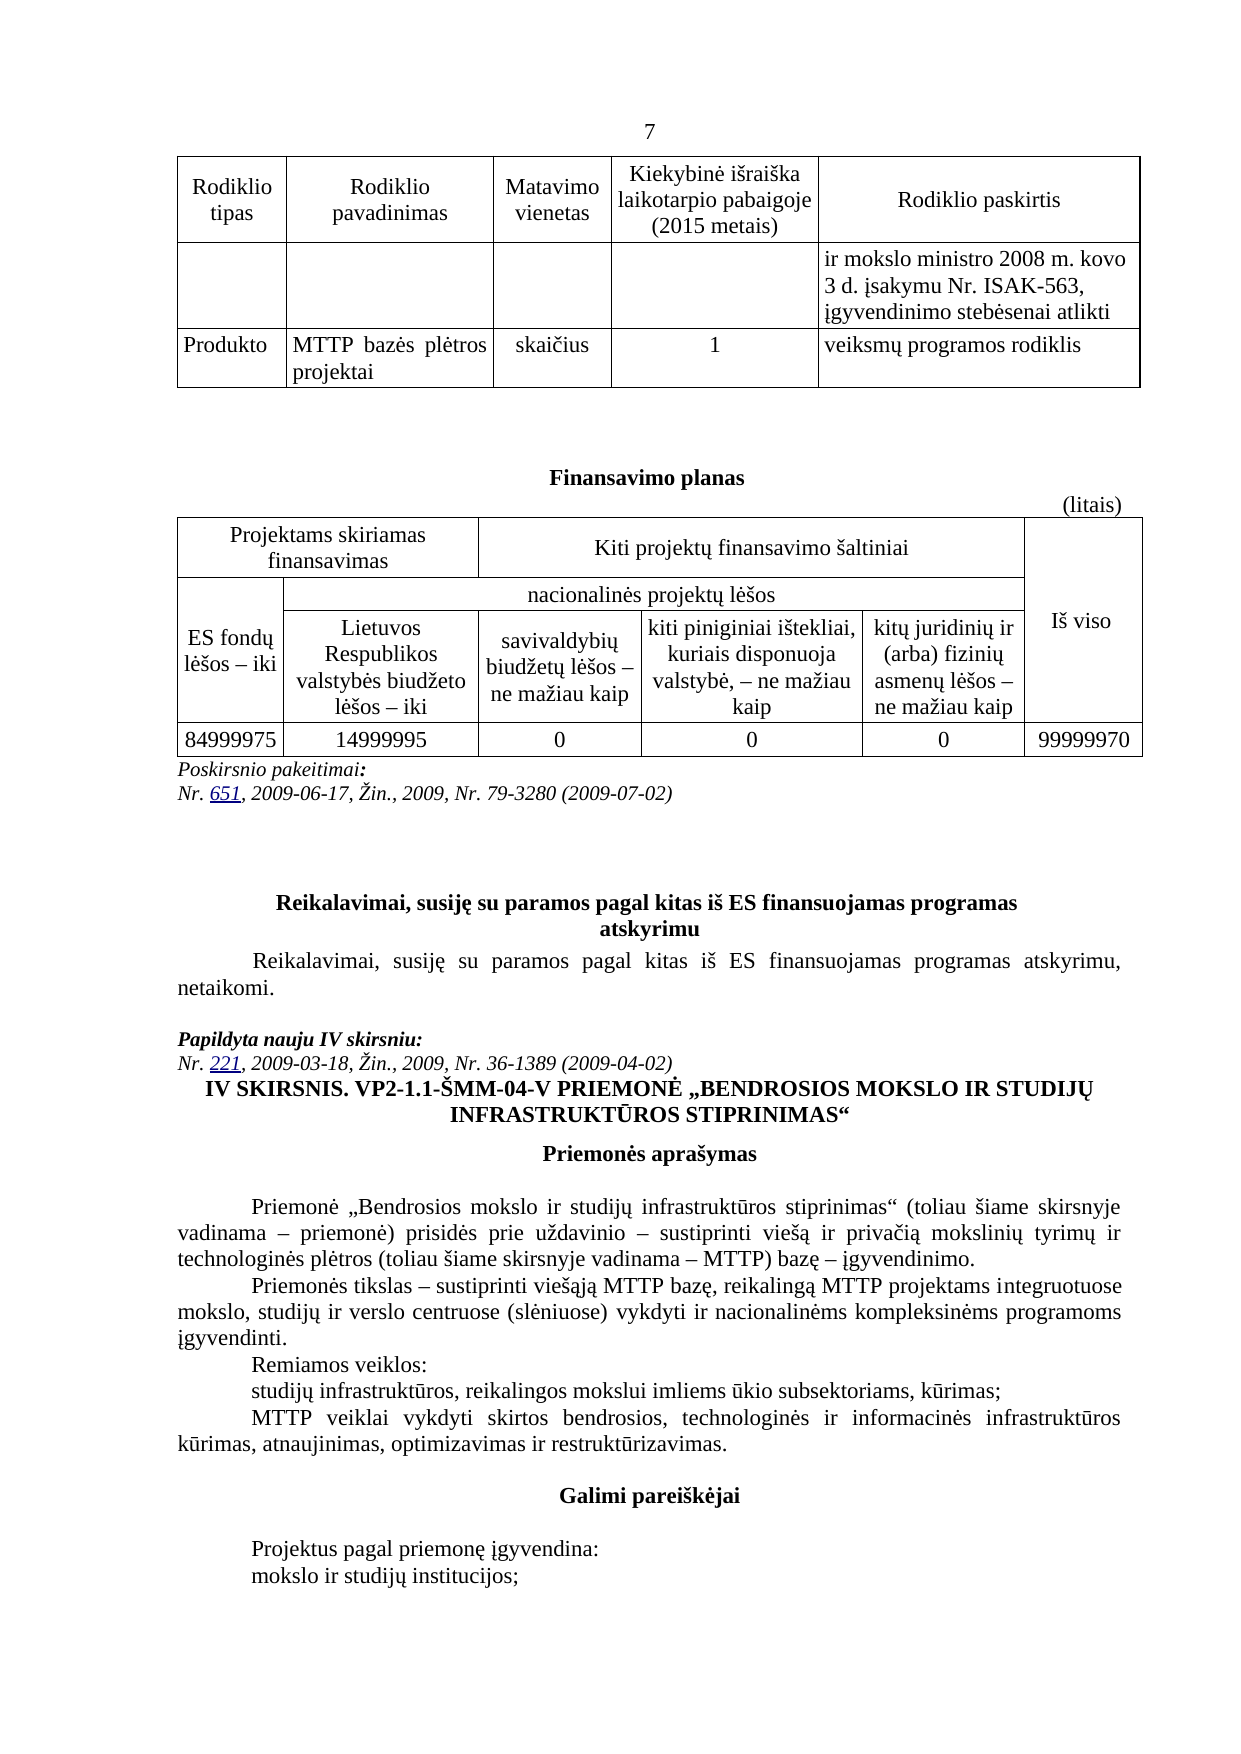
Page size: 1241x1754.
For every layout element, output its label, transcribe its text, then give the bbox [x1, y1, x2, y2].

table_header Matavimo vienetas [494, 157, 611, 242]
text studijų infrastruktūros, reikalingos mokslui imliems ūkio subsektoriams, kūrimas; [177, 1377, 1122, 1403]
text IV SKIRSNIS. VP2-1.1-ŠMM-04-V PRIEMONĖ „BENDROSIOS MOKSLO IR STUDIJŲ INFRASTRUKTŪROS STIPRINIMAS“ [177, 1075, 1122, 1127]
table_header Rodiklio tipas [178, 157, 286, 242]
text Reikalavimai, susiję su paramos pagal kitas iš ES finansuojamas programas atskyrimu, netaikomi. [177, 948, 1122, 1000]
text Priemonės tikslas – sustiprinti viešąją MTTP bazę, reikalingą MTTP projektams integruotuose mokslo, studijų ir verslo centruose (slėniuose) vykdyti ir nacionalinėms kompleksinėms programoms įgyvendinti. [177, 1272, 1122, 1351]
table_header Projektams skiriamas finansavimas [178, 518, 478, 577]
text Finansavimo planas [177, 464, 1122, 491]
text Nr. 651, 2009-06-17, Žin., 2009, Nr. 79-3280 (2009-07-02) [177, 781, 1122, 805]
table_cell 0 [863, 723, 1024, 756]
table_cell nacionalinės projektų lėšos [284, 578, 1024, 610]
table_cell [287, 243, 493, 327]
table_header Iš viso [1025, 518, 1142, 722]
table_cell 84999975 [178, 723, 283, 756]
table_cell 14999995 [284, 723, 478, 756]
subtitle Poskirsnio pakeitimai: [177, 757, 1122, 781]
table_cell kiti piniginiai ištekliai, kuriais disponuoja valstybė, – ne mažiau kaip [642, 611, 862, 722]
table_cell Produkto [178, 329, 286, 387]
table_cell veiksmų programos rodiklis [819, 329, 1139, 387]
text Papildyta nauju IV skirsniu: [177, 1027, 1122, 1051]
text Projektus pagal priemonę įgyvendina: [177, 1535, 1122, 1562]
table_cell 1 [612, 329, 818, 387]
table_cell [612, 243, 818, 327]
table_header Kiekybinė išraiška laikotarpio pabaigoje (2015 metais) [612, 157, 818, 242]
table_cell skaičius [494, 329, 611, 387]
table_cell 0 [479, 723, 641, 756]
text Galimi pareiškėjai [177, 1483, 1122, 1509]
table_cell Lietuvos Respublikos valstybės biudžeto lėšos – iki [284, 611, 478, 722]
table_header Rodiklio pavadinimas [287, 157, 493, 242]
table_header Rodiklio paskirtis [819, 157, 1139, 242]
table_cell kitų juridinių ir (arba) fizinių asmenų lėšos – ne mažiau kaip [863, 611, 1024, 722]
text MTTP veiklai vykdyti skirtos bendrosios, technologinės ir informacinės infrastruktūros kūrimas, atnaujinimas, optimizavimas ir restruktūrizavimas. [177, 1403, 1122, 1456]
text Priemonė „Bendrosios mokslo ir studijų infrastruktūros stiprinimas“ (toliau šiame skirsnyje vadinama – priemonė) prisidės prie uždavinio – sustiprinti viešą ir privačią mokslinių tyrimų ir technologinės plėtros (toliau šiame skirsnyje vadinama – MTTP) bazę – įgyvendinimo. [177, 1193, 1122, 1272]
text (litais) [177, 491, 1122, 517]
table_header Kiti projektų finansavimo šaltiniai [479, 518, 1024, 577]
table_cell savivaldybių biudžetų lėšos – ne mažiau kaip [479, 611, 641, 722]
table_cell ES fondų lėšos – iki [178, 578, 283, 722]
table_cell 99999970 [1025, 723, 1142, 756]
table_cell MTTP bazės plėtros projektai [287, 329, 493, 387]
text Remiamos veiklos: [177, 1351, 1122, 1377]
text Nr. 221, 2009-03-18, Žin., 2009, Nr. 36-1389 (2009-04-02) [177, 1051, 1122, 1075]
table_cell [178, 243, 286, 327]
table_cell ir mokslo ministro 2008 m. kovo 3 d. įsakymu Nr. ISAK-563, įgyvendinimo stebėsenai atlikti [819, 243, 1139, 327]
text Reikalavimai, susiję su paramos pagal kitas iš ES finansuojamas programas atskyrimu [177, 862, 1122, 941]
table_cell [494, 243, 611, 327]
text mokslo ir studijų institucijos; [177, 1562, 1122, 1588]
text Priemonės aprašymas [177, 1140, 1122, 1166]
table_cell 0 [642, 723, 862, 756]
